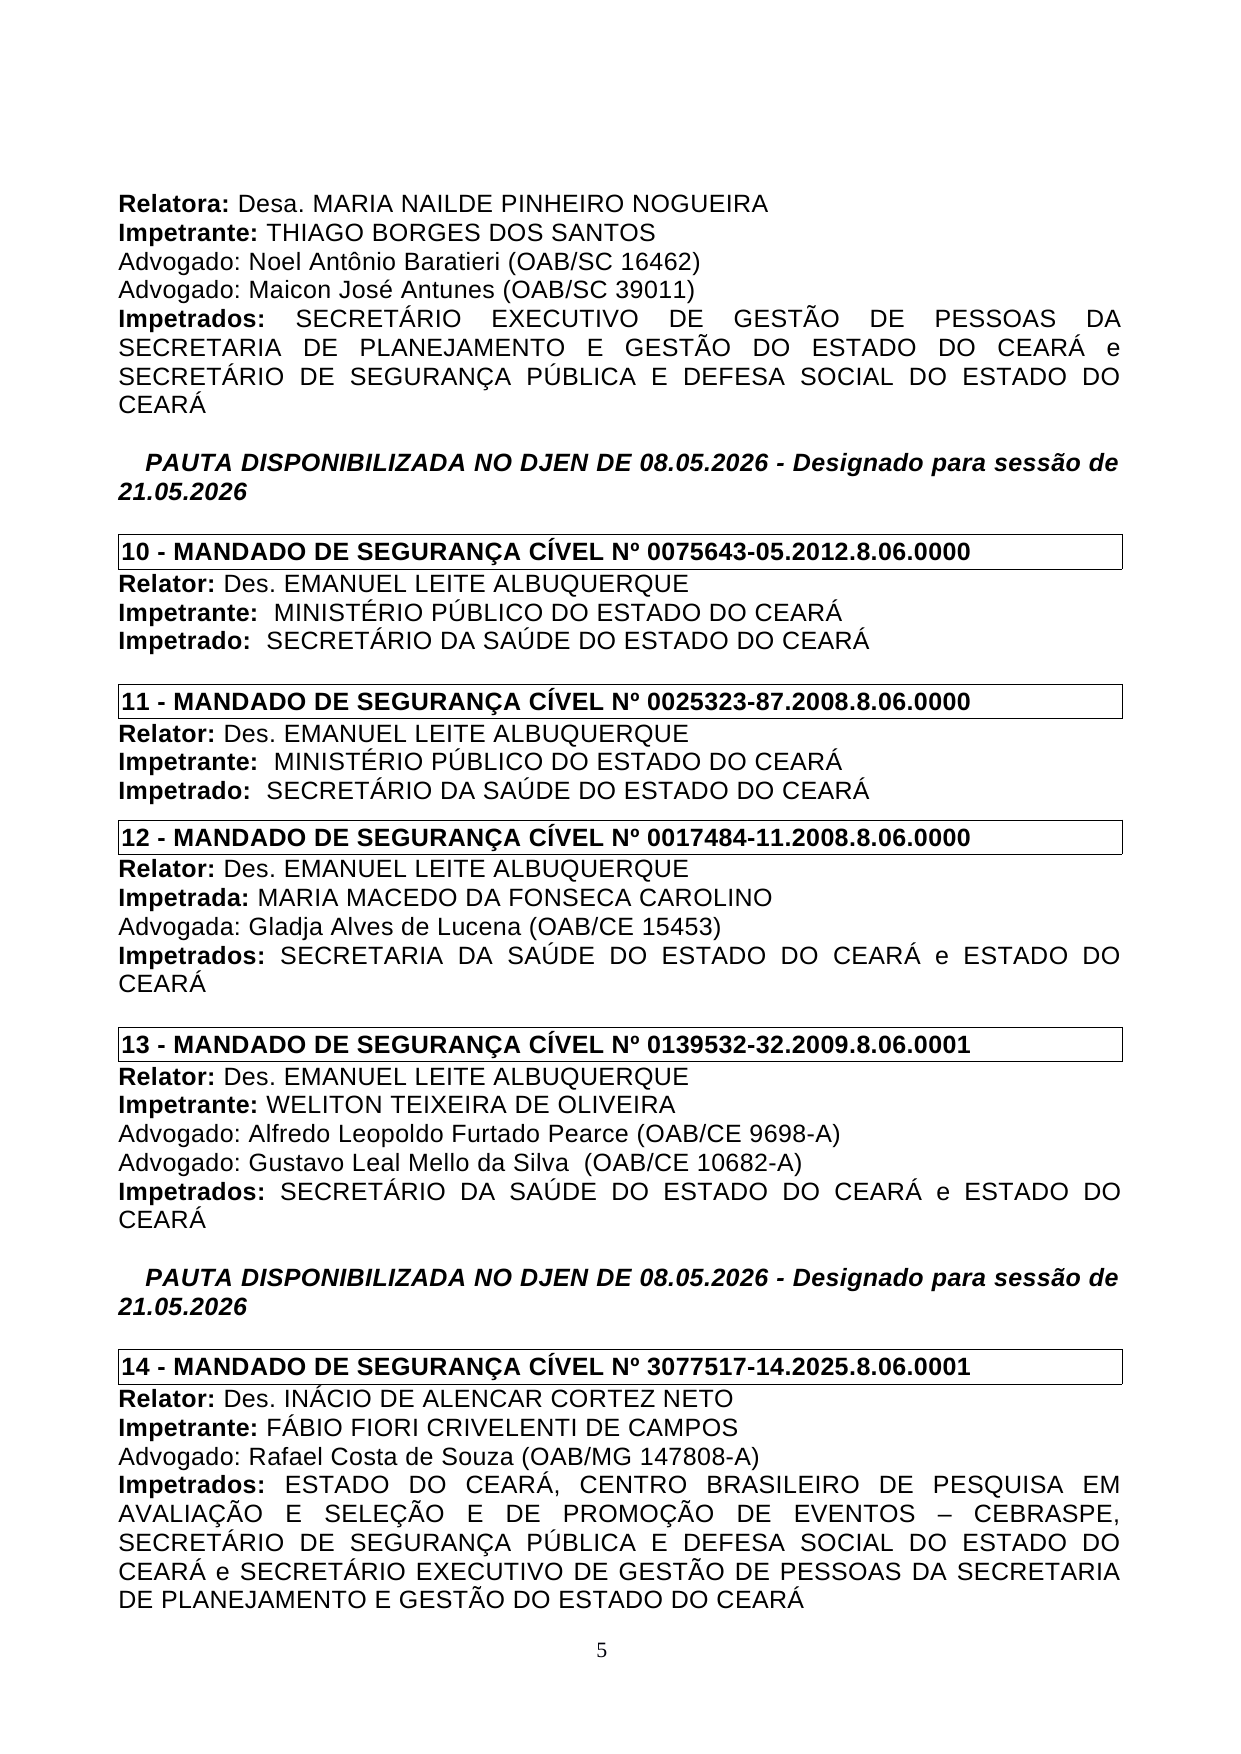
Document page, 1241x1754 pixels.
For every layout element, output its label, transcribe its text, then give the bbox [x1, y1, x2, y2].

text Relator: Des. EMANUEL LEITE ALBUQUERQUE [118, 855, 1122, 883]
text Advogada: Gladja Alves de Lucena (OAB/CE 15453) [118, 912, 1122, 941]
text Advogado: Maicon José Antunes (OAB/SC 39011) [118, 275, 1122, 304]
text Advogado: Noel Antônio Baratieri (OAB/SC 16462) [118, 246, 1122, 275]
text Impetrado: SECRETÁRIO DA SAÚDE DO ESTADO DO CEARÁ [118, 626, 1122, 655]
text Advogado: Gustavo Leal Mello da Silva (OAB/CE 10682-A) [118, 1148, 1122, 1177]
text 12 - MANDADO DE SEGURANÇA CÍVEL Nº 0017484-11.2008.8.06.0000 [119, 821, 1122, 854]
text Relator: Des. EMANUEL LEITE ALBUQUERQUE [118, 1062, 1122, 1090]
text Advogado: Rafael Costa de Souza (OAB/MG 147808-A) [118, 1441, 1122, 1470]
text Impetrados: SECRETARIA DA SAÚDE DO ESTADO DO CEARÁ e ESTADO DO CEARÁ [118, 941, 1122, 998]
text  PAUTA DISPONIBILIZADA NO DJEN DE 08.05.2026 - Designado para sessão de 21.05.2026 [118, 1263, 1122, 1320]
text Impetrada: MARIA MACEDO DA FONSECA CAROLINO [118, 883, 1122, 912]
text Impetrante: MINISTÉRIO PÚBLICO DO ESTADO DO CEARÁ [118, 597, 1122, 626]
text 13 - MANDADO DE SEGURANÇA CÍVEL Nº 0139532-32.2009.8.06.0001 [119, 1028, 1122, 1061]
text Relatora: Desa. MARIA NAILDE PINHEIRO NOGUEIRA [118, 189, 1122, 218]
text Impetrante: THIAGO BORGES DOS SANTOS [118, 218, 1122, 246]
text Impetrante: WELITON TEIXEIRA DE OLIVEIRA [118, 1090, 1122, 1119]
text 14 - MANDADO DE SEGURANÇA CÍVEL Nº 3077517-14.2025.8.06.0001 [119, 1350, 1122, 1384]
text Impetrados: ESTADO DO CEARÁ, CENTRO BRASILEIRO DE PESQUISA EM AVALIAÇÃO E SELEÇÃO E DE PROMOÇÃO DE EVENTOS – CEBRASPE, SECRETÁRIO DE SEGURANÇA PÚBLICA E DEFESA SOCIAL DO ESTADO DO CEARÁ e SECRETÁRIO EXECUTIVO DE GESTÃO DE PESSOAS DA SECRETARIA DE PLANEJAMENTO E GESTÃO DO ESTADO DO CEARÁ [118, 1470, 1122, 1614]
text Relator: Des. EMANUEL LEITE ALBUQUERQUE [118, 719, 1122, 747]
text 10 - MANDADO DE SEGURANÇA CÍVEL Nº 0075643-05.2012.8.06.0000 [119, 535, 1122, 569]
text Impetrados: SECRETÁRIO DA SAÚDE DO ESTADO DO CEARÁ e ESTADO DO CEARÁ [118, 1177, 1122, 1234]
text  PAUTA DISPONIBILIZADA NO DJEN DE 08.05.2026 - Designado para sessão de 21.05.2026 [118, 448, 1122, 505]
text Impetrado: SECRETÁRIO DA SAÚDE DO ESTADO DO CEARÁ [118, 776, 1122, 805]
text Impetrante: MINISTÉRIO PÚBLICO DO ESTADO DO CEARÁ [118, 747, 1122, 776]
text Advogado: Alfredo Leopoldo Furtado Pearce (OAB/CE 9698-A) [118, 1119, 1122, 1148]
text Impetrados: SECRETÁRIO EXECUTIVO DE GESTÃO DE PESSOAS DA SECRETARIA DE PLANEJAMENTO E GESTÃO DO ESTADO DO CEARÁ e SECRETÁRIO DE SEGURANÇA PÚBLICA E DEFESA SOCIAL DO ESTADO DO CEARÁ [118, 304, 1122, 419]
text Relator: Des. EMANUEL LEITE ALBUQUERQUE [118, 570, 1122, 597]
text 11 - MANDADO DE SEGURANÇA CÍVEL Nº 0025323-87.2008.8.06.0000 [119, 685, 1122, 718]
text Relator: Des. INÁCIO DE ALENCAR CORTEZ NETO [118, 1385, 1122, 1413]
text Impetrante: FÁBIO FIORI CRIVELENTI DE CAMPOS [118, 1413, 1122, 1441]
